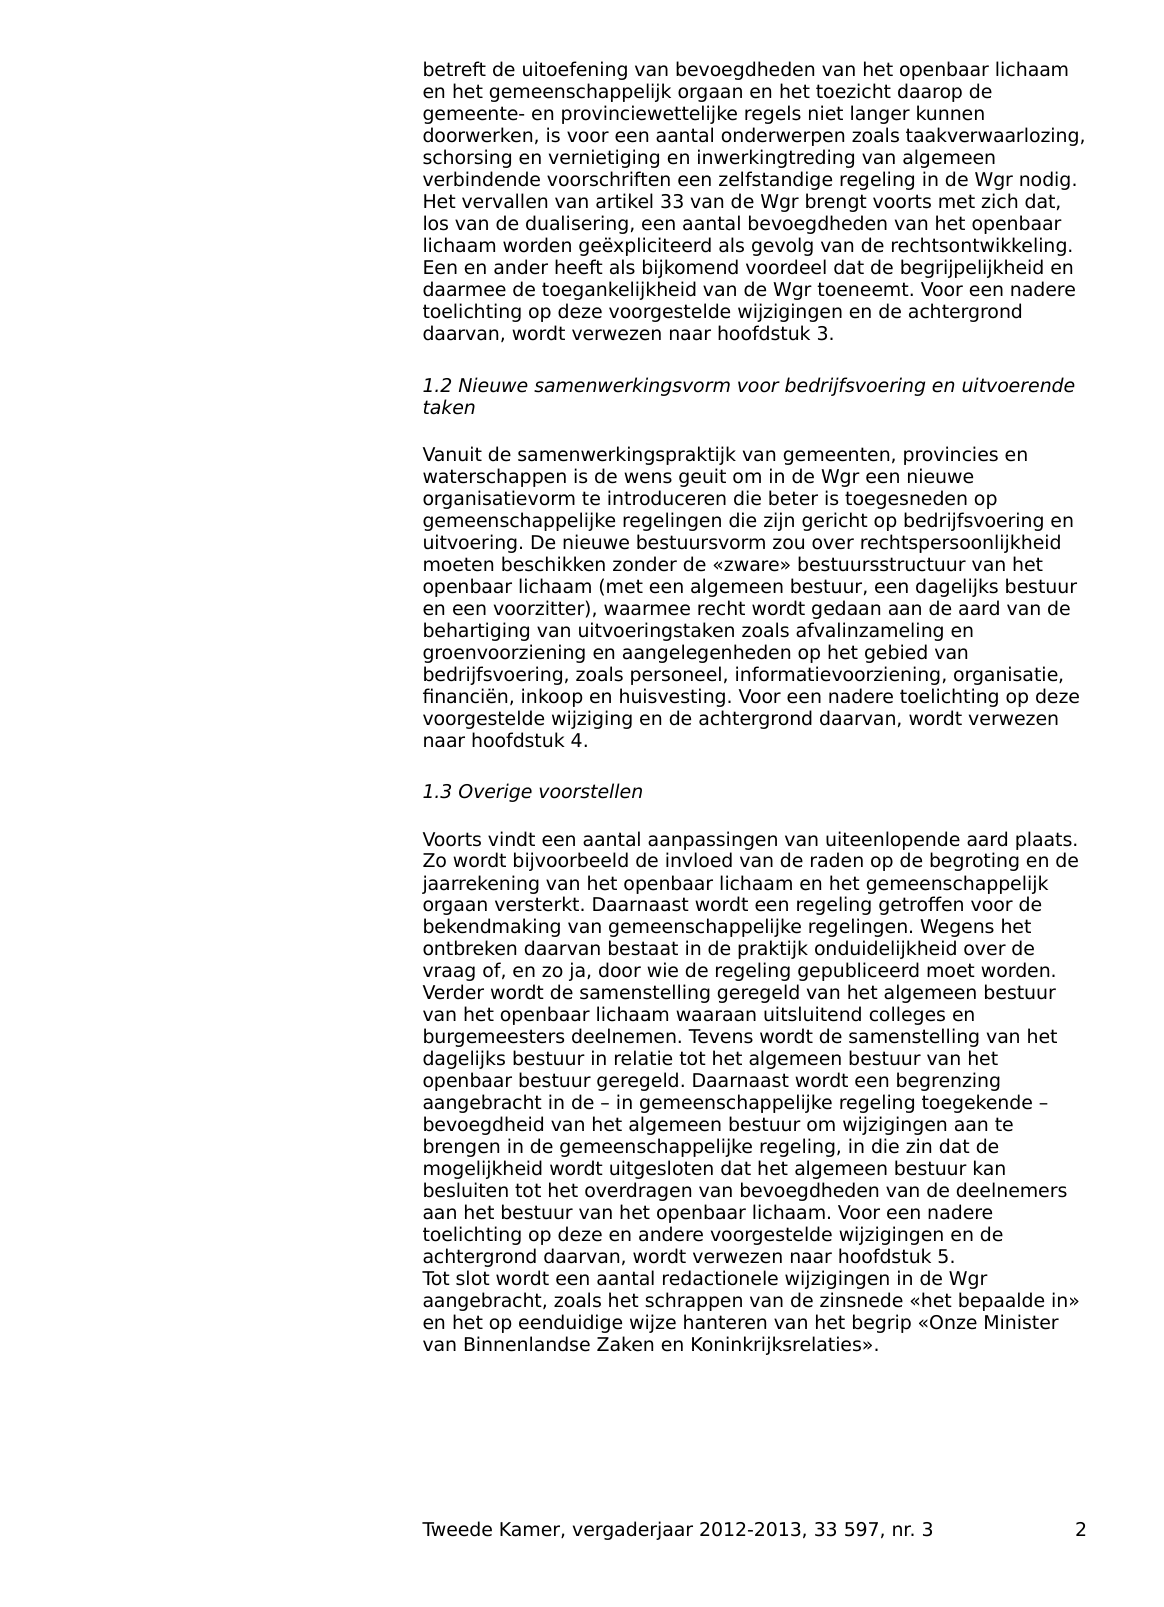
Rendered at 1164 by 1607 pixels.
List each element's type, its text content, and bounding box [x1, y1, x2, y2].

subtitle 1.3 Overige voorstellen [422, 781, 1087, 803]
text betreft de uitoefening van bevoegdheden van het openbaar lichaam en het gemeenschappelijk orgaan en het toezicht daarop de gemeente- en provinciewettelijke regels niet langer kunnen doorwerken, is voor een aantal onderwerpen zoals taakverwaarlozing, schorsing en vernietiging en inwerkingtreding van algemeen verbindende voorschriften een zelfstandige regeling in de Wgr nodig. Het vervallen van artikel 33 van de Wgr brengt voorts met zich dat, los van de dualisering, een aantal bevoegdheden van het openbaar lichaam worden geëxpliciteerd als gevolg van de rechtsontwikkeling. Een en ander heeft als bijkomend voordeel dat de begrijpelijkheid en daarmee de toegankelijkheid van de Wgr toeneemt. Voor een nadere toelichting op deze voorgestelde wijzigingen en de achtergrond daarvan, wordt verwezen naar hoofdstuk 3. [422, 59, 1087, 345]
text Tot slot wordt een aantal redactionele wijzigingen in de Wgr aangebracht, zoals het schrappen van de zinsnede «het bepaalde in» en het op eenduidige wijze hanteren van het begrip «Onze Minister van Binnenlandse Zaken en Koninkrijksrelaties». [422, 1268, 1087, 1356]
text Vanuit de samenwerkingspraktijk van gemeenten, provincies en waterschappen is de wens geuit om in de Wgr een nieuwe organisatievorm te introduceren die beter is toegesneden op gemeenschappelijke regelingen die zijn gericht op bedrijfsvoering en uitvoering. De nieuwe bestuursvorm zou over rechtspersoonlijkheid moeten beschikken zonder de «zware» bestuursstructuur van het openbaar lichaam (met een algemeen bestuur, een dagelijks bestuur en een voorzitter), waarmee recht wordt gedaan aan de aard van de behartiging van uitvoeringstaken zoals afvalinzameling en groenvoorziening en aangelegenheden op het gebied van bedrijfsvoering, zoals personeel, informatievoorziening, organisatie, financiën, inkoop en huisvesting. Voor een nadere toelichting op deze voorgestelde wijziging en de achtergrond daarvan, wordt verwezen naar hoofdstuk 4. [422, 444, 1087, 751]
subtitle 1.2 Nieuwe samenwerkingsvorm voor bedrijfsvoering en uitvoerende taken [422, 375, 1087, 419]
text Voorts vindt een aantal aanpassingen van uiteenlopende aard plaats. Zo wordt bijvoorbeeld de invloed van de raden op de begroting en de jaarrekening van het openbaar lichaam en het gemeenschappelijk orgaan versterkt. Daarnaast wordt een regeling getroffen voor de bekendmaking van gemeenschappelijke regelingen. Wegens het ontbreken daarvan bestaat in de praktijk onduidelijkheid over de vraag of, en zo ja, door wie de regeling gepubliceerd moet worden. Verder wordt de samenstelling geregeld van het algemeen bestuur van het openbaar lichaam waaraan uitsluitend colleges en burgemeesters deelnemen. Tevens wordt de samenstelling van het dagelijks bestuur in relatie tot het algemeen bestuur van het openbaar bestuur geregeld. Daarnaast wordt een begrenzing aangebracht in de – in gemeenschappelijke regeling toegekende – bevoegdheid van het algemeen bestuur om wijzigingen aan te brengen in de gemeenschappelijke regeling, in die zin dat de mogelijkheid wordt uitgesloten dat het algemeen bestuur kan besluiten tot het overdragen van bevoegdheden van de deelnemers aan het bestuur van het openbaar lichaam. Voor een nadere toelichting op deze en andere voorgestelde wijzigingen en de achtergrond daarvan, wordt verwezen naar hoofdstuk 5. [422, 828, 1087, 1268]
